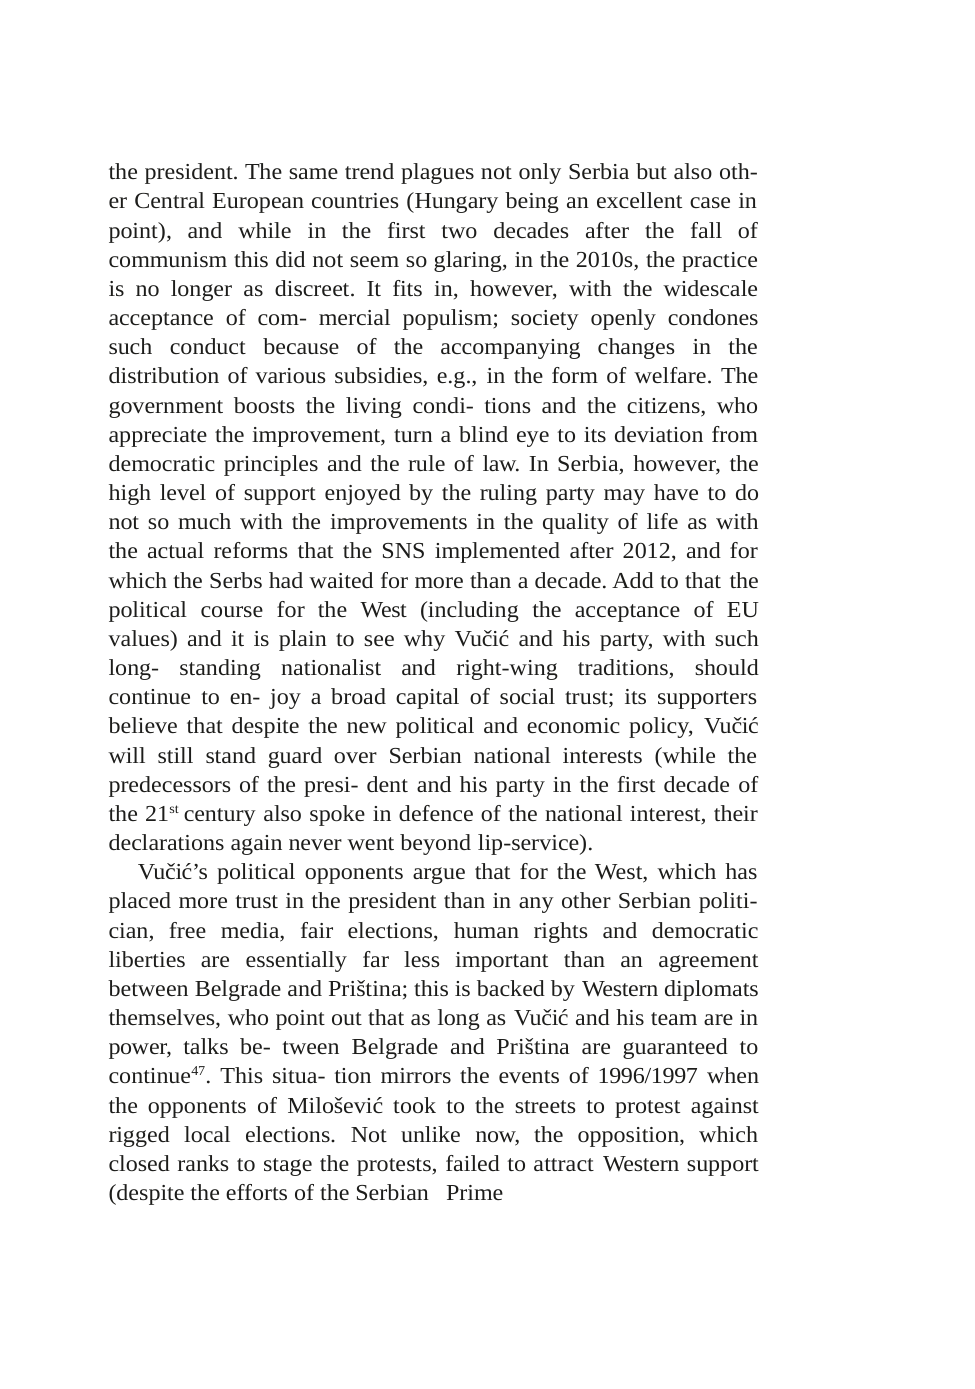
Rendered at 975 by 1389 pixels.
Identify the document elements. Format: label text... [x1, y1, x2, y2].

text Vučić’s political opponents argue that for the West, which has placed more trust in the president than in any other Serbian politi- cian, free media, fair elections, human rights and democratic liberties are essentially far less important than an agreement between Belgrade and Priština; this is backed by Western diplomats themselves, who point out that as long as Vučić and his team are in power, talks be- tween Belgrade and Priština are guaranteed to continue47. This situa- tion mirrors the events of 1996/1997 when the opponents of Milošević took to the streets to protest against rigged local elections. Not unlike now, the opposition, which closed ranks to stage the protests, failed to attract Western support (despite the efforts of the Serbian Prime [108, 858, 759, 1206]
text the president. The same trend plagues not only Serbia but also oth- er Central European countries (Hungary being an excellent case in point), and while in the first two decades after the fall of communism this did not seem so glaring, in the 2010s, the practice is no longer as discreet. It fits in, however, with the widescale acceptance of com- mercial populism; society openly condones such conduct because of the accompanying changes in the distribution of various subsidies, e.g., in the form of welfare. The government boosts the living condi- tions and the citizens, who appreciate the improvement, turn a blind eye to its deviation from democratic principles and the rule of law. In Serbia, however, the high level of support enjoyed by the ruling party may have to do not so much with the improvements in the quality of life as with the actual reforms that the SNS implemented after 2012, and for which the Serbs had waited for more than a decade. Add to that the political course for the West (including the acceptance of EU values) and it is plain to see why Vučić and his party, with such long- standing nationalist and right-wing traditions, should continue to en- joy a broad capital of social trust; its supporters believe that despite the new political and economic policy, Vučić will still stand guard over Serbian national interests (while the predecessors of the presi- dent and his party in the first decade of the 21st century also spoke in defence of the national interest, their declarations again never went beyond lip-service). [108, 158, 759, 856]
